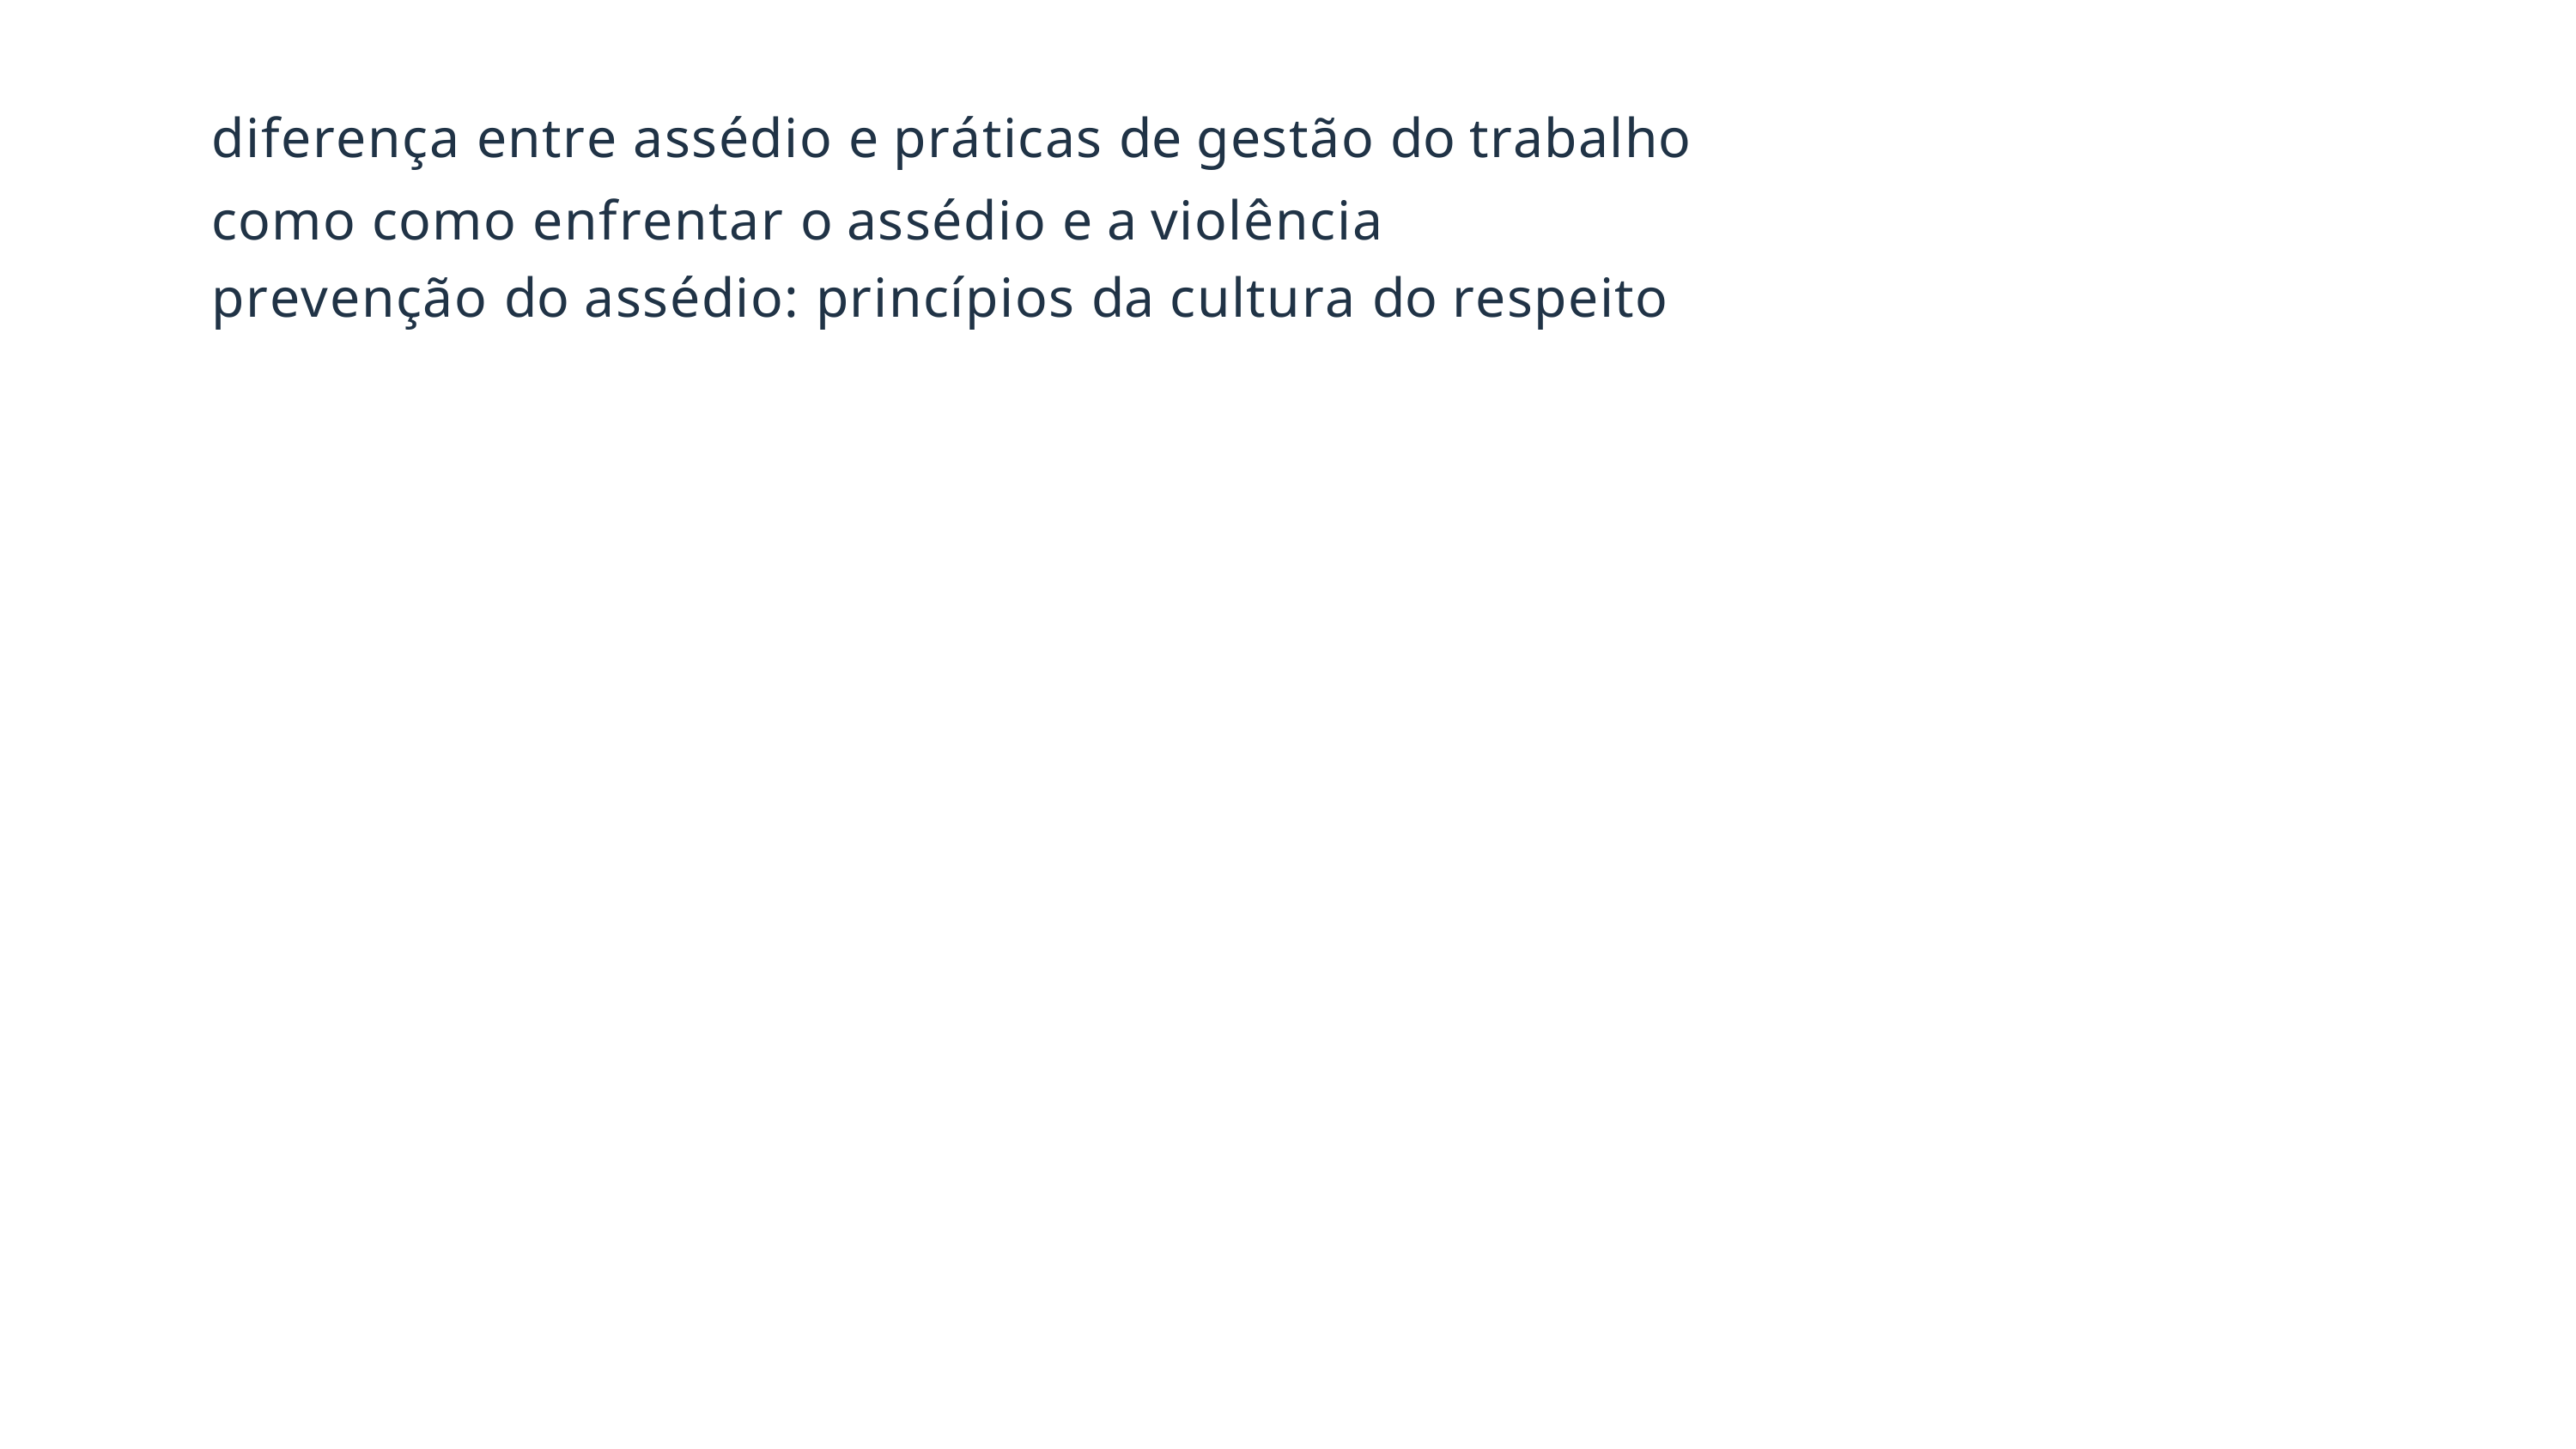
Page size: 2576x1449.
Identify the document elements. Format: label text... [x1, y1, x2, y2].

text prevenção do assédio: princípios da cultura do respeito [211, 265, 2576, 330]
text diferença entre assédio e práticas de gestão do trabalho como como enfrentar o assédio e a violência [211, 100, 1736, 256]
